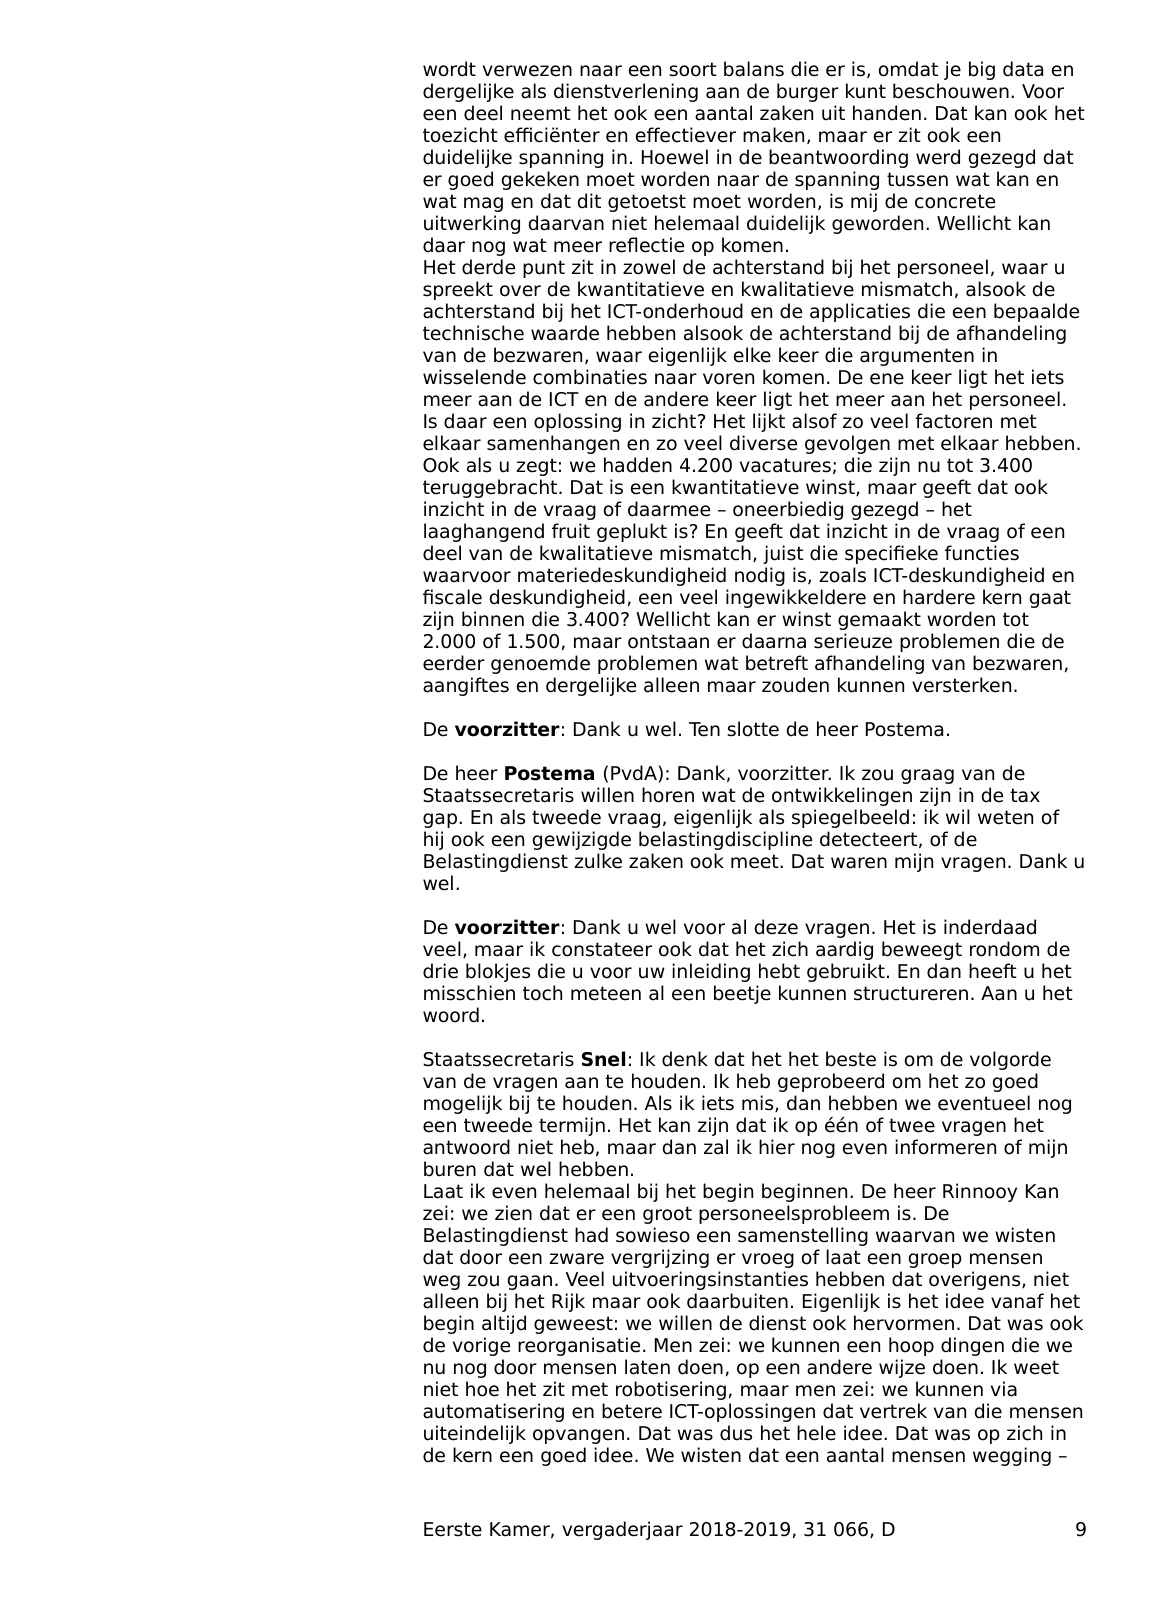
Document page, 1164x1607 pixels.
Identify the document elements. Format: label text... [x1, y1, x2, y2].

text Staatssecretaris Snel: Ik denk dat het het beste is om de volgorde van de vragen aan te houden. Ik heb geprobeerd om het zo goed mogelijk bij te houden. Als ik iets mis, dan hebben we eventueel nog een tweede termijn. Het kan zijn dat ik op één of twee vragen het antwoord niet heb, maar dan zal ik hier nog even informeren of mijn buren dat wel hebben. [422, 1049, 1087, 1181]
text De voorzitter: Dank u wel voor al deze vragen. Het is inderdaad veel, maar ik constateer ook dat het zich aardig beweegt rondom de drie blokjes die u voor uw inleiding hebt gebruikt. En dan heeft u het misschien toch meteen al een beetje kunnen structureren. Aan u het woord. [422, 917, 1087, 1027]
text De heer Postema (PvdA): Dank, voorzitter. Ik zou graag van de Staatssecretaris willen horen wat de ontwikkelingen zijn in de tax gap. En als tweede vraag, eigenlijk als spiegelbeeld: ik wil weten of hij ook een gewijzigde belastingdiscipline detecteert, of de Belastingdienst zulke zaken ook meet. Dat waren mijn vragen. Dank u wel. [422, 763, 1087, 895]
text wordt verwezen naar een soort balans die er is, omdat je big data en dergelijke als dienstverlening aan de burger kunt beschouwen. Voor een deel neemt het ook een aantal zaken uit handen. Dat kan ook het toezicht efficiënter en effectiever maken, maar er zit ook een duidelijke spanning in. Hoewel in de beantwoording werd gezegd dat er goed gekeken moet worden naar de spanning tussen wat kan en wat mag en dat dit getoetst moet worden, is mij de concrete uitwerking daarvan niet helemaal duidelijk geworden. Wellicht kan daar nog wat meer reflectie op komen. [422, 59, 1087, 257]
text Laat ik even helemaal bij het begin beginnen. De heer Rinnooy Kan zei: we zien dat er een groot personeelsprobleem is. De Belastingdienst had sowieso een samenstelling waarvan we wisten dat door een zware vergrijzing er vroeg of laat een groep mensen weg zou gaan. Veel uitvoeringsinstanties hebben dat overigens, niet alleen bij het Rijk maar ook daarbuiten. Eigenlijk is het idee vanaf het begin altijd geweest: we willen de dienst ook hervormen. Dat was ook de vorige reorganisatie. Men zei: we kunnen een hoop dingen die we nu nog door mensen laten doen, op een andere wijze doen. Ik weet niet hoe het zit met robotisering, maar men zei: we kunnen via automatisering en betere ICT-oplossingen dat vertrek van die mensen uiteindelijk opvangen. Dat was dus het hele idee. Dat was op zich in de kern een goed idee. We wisten dat een aantal mensen wegging – [422, 1181, 1087, 1467]
text Het derde punt zit in zowel de achterstand bij het personeel, waar u spreekt over de kwantitatieve en kwalitatieve mismatch, alsook de achterstand bij het ICT-onderhoud en de applicaties die een bepaalde technische waarde hebben alsook de achterstand bij de afhandeling van de bezwaren, waar eigenlijk elke keer die argumenten in wisselende combinaties naar voren komen. De ene keer ligt het iets meer aan de ICT en de andere keer ligt het meer aan het personeel. Is daar een oplossing in zicht? Het lijkt alsof zo veel factoren met elkaar samenhangen en zo veel diverse gevolgen met elkaar hebben. Ook als u zegt: we hadden 4.200 vacatures; die zijn nu tot 3.400 teruggebracht. Dat is een kwantitatieve winst, maar geeft dat ook inzicht in de vraag of daarmee – oneerbiedig gezegd – het laaghangend fruit geplukt is? En geeft dat inzicht in de vraag of een deel van de kwalitatieve mismatch, juist die specifieke functies waarvoor materiedeskundigheid nodig is, zoals ICT-deskundigheid en fiscale deskundigheid, een veel ingewikkeldere en hardere kern gaat zijn binnen die 3.400? Wellicht kan er winst gemaakt worden tot 2.000 of 1.500, maar ontstaan er daarna serieuze problemen die de eerder genoemde problemen wat betreft afhandeling van bezwaren, aangiftes en dergelijke alleen maar zouden kunnen versterken. [422, 257, 1087, 696]
text De voorzitter: Dank u wel. Ten slotte de heer Postema. [422, 719, 1087, 741]
